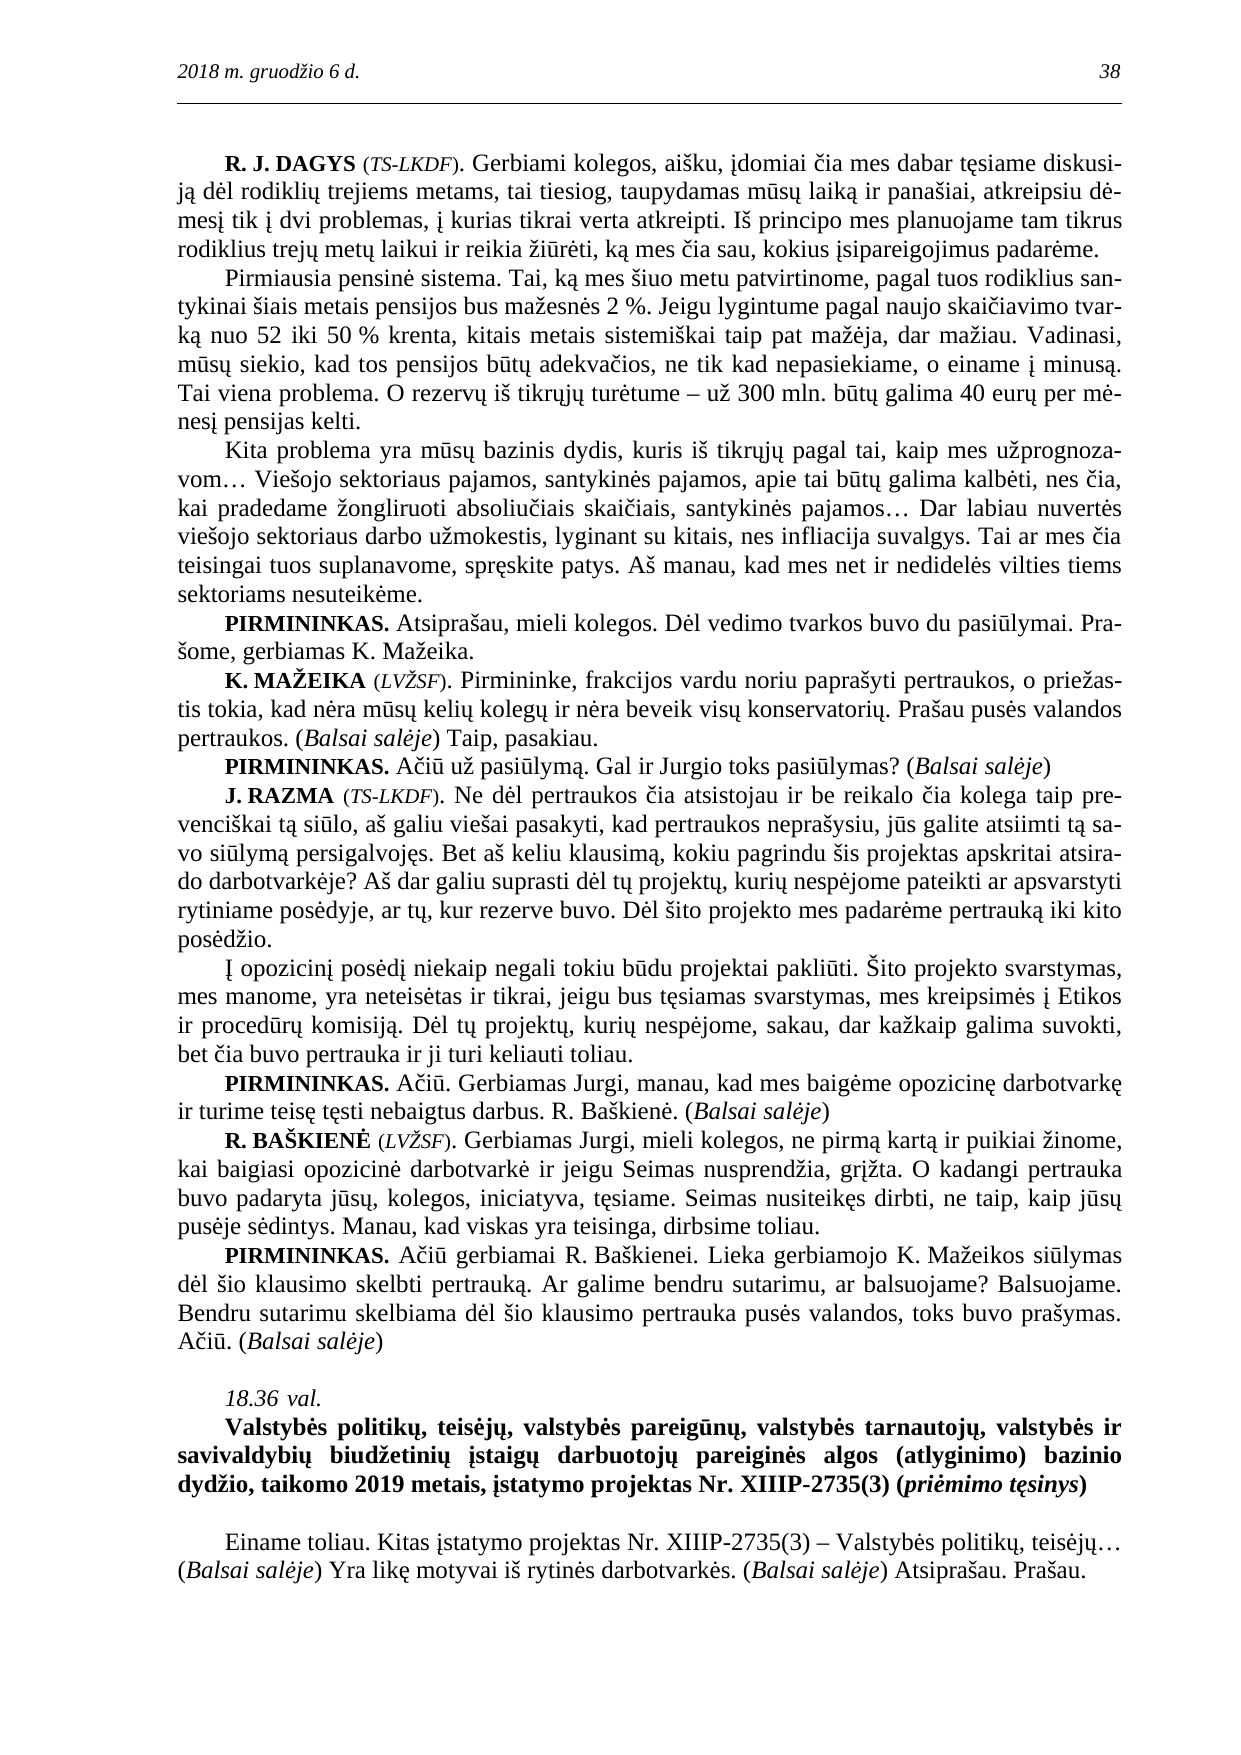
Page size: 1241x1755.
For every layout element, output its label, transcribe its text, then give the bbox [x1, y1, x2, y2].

text K. MAŽEIKA (LVŽSF). Pir­mi­nin­ke, frak­ci­jos var­du no­riu pa­pra­šy­ti per­trau­kos, o prie­žas­tis to­kia, kad nė­ra mū­sų ke­lių ko­le­gų ir nė­ra be­veik vi­sų kon­ser­va­to­rių. Pra­šau pu­sės va­lan­dos per­trau­kos. (Bal­sai sa­lė­je) Taip, pa­sa­kiau. [177, 665, 1122, 751]
text J. RAZMA (TS-LKDF). Ne dėl per­trau­kos čia at­si­sto­jau ir be rei­ka­lo čia ko­le­ga taip pre­ven­ciš­kai tą siū­lo, aš ga­liu vie­šai pa­sa­ky­ti, kad per­trau­kos ne­pra­šy­siu, jūs ga­li­te at­si­im­ti tą sa­vo siū­ly­mą per­si­gal­vo­jęs. Bet aš ke­liu klau­si­mą, ko­kiu pa­grin­du šis pro­jek­tas ap­skri­tai at­si­ra­do dar­bo­tvarkėje? Aš dar ga­liu su­pras­ti dėl tų pro­jek­tų, ku­rių ne­spė­jo­me pa­teik­ti ar ap­svars­ty­ti ry­ti­nia­me po­sė­dy­je, ar tų, kur re­zer­ve bu­vo. Dėl ši­to pro­jek­to mes pa­da­rė­me per­trau­ką iki ki­to po­sė­džio. [177, 780, 1122, 953]
text PIRMININKAS. Ačiū. Ger­bia­mas Jur­gi, ma­nau, kad mes bai­gė­me opo­zi­ci­nę dar­bo­tvarkę ir tu­ri­me tei­sę tęs­ti ne­baig­tus dar­bus. R. Baš­kie­nė. (Bal­sai sa­lė­je) [177, 1068, 1122, 1125]
text Ei­na­me to­liau. Ki­tas įsta­ty­mo pro­jek­tas Nr. XIIIP-2735(3) – Vals­ty­bės po­li­ti­kų, tei­sė­jų… (Bal­sai sa­lė­je) Yra li­kę mo­ty­vai iš ry­ti­nės dar­bo­tvarkės. (Bal­sai sa­lė­je) At­si­pra­šau. Pra­šau. [177, 1527, 1122, 1584]
text Vals­ty­bės po­li­ti­kų, tei­sė­jų, vals­ty­bės pa­rei­gū­nų, vals­ty­bės tar­nau­to­jų, vals­ty­bės ir sa­vi­val­dy­bių biu­dže­ti­nių įstai­gų dar­buo­to­jų pa­rei­gi­nės al­gos (at­ly­gi­ni­mo) ba­zi­nio dydžio, tai­ko­mo 2019 me­tais, įsta­ty­mo pro­jek­tas Nr. XIIIP-2735(3) (pri­ėmi­mo tę­si­nys) [177, 1412, 1122, 1498]
text Ki­ta pro­ble­ma yra mū­sų ba­zi­nis dy­dis, ku­ris iš tik­rų­jų pa­gal tai, kaip mes už­prog­no­za­vom… Vie­šo­jo sek­to­riaus pa­ja­mos, san­ty­ki­nės pa­ja­mos, apie tai bū­tų ga­li­ma kal­bė­ti, nes čia, kai pra­de­da­me žon­gli­ruo­ti ab­so­liu­čiais skai­čiais, san­ty­ki­nės pa­ja­mos… Dar la­biau nu­ver­tės vie­šo­jo sek­to­riaus dar­bo už­mo­kes­tis, ly­gi­nant su ki­tais, nes in­flia­ci­ja su­val­gys. Tai ar mes čia tei­sin­gai tuos su­pla­na­vo­me, spręs­ki­te pa­tys. Aš ma­nau, kad mes net ir ne­di­de­lės vil­ties tiems sek­to­riams ne­su­tei­kė­me. [177, 435, 1122, 608]
text R. J. DAGYS (TS-LKDF). Ger­bia­mi ko­le­gos, aiš­ku, įdo­miai čia mes da­bar tę­sia­me dis­ku­si­ją dėl ro­dik­lių tre­jiems me­tams, tai tie­siog, tau­py­da­mas mū­sų lai­ką ir pa­na­šiai, at­kreip­siu dė­me­sį tik į dvi pro­ble­mas, į ku­rias tik­rai ver­ta at­kreip­ti. Iš prin­ci­po mes pla­nuo­ja­me tam tik­rus ro­dik­lius tre­jų me­tų lai­kui ir rei­kia žiū­rė­ti, ką mes čia sau, ko­kius įsi­pa­rei­go­ji­mus pa­da­rė­me. [177, 148, 1122, 263]
text PIRMININKAS. Ačiū ger­bia­mai R. Baš­kie­nei. Lie­ka ger­bia­mo­jo K. Ma­žei­kos siū­ly­mas dėl šio klau­si­mo skelb­ti per­trau­ką. Ar ga­li­me ben­dru su­ta­ri­mu, ar bal­suo­ja­me? Bal­suo­ja­me. Ben­dru su­ta­ri­mu skel­bia­ma dėl šio klau­si­mo per­trau­ka pu­sės va­lan­dos, toks bu­vo pra­šy­mas. Ačiū. (Bal­sai sa­lė­je) [177, 1240, 1122, 1355]
text PIRMININKAS. Ačiū už pa­siū­ly­mą. Gal ir Jur­gio toks pa­siū­ly­mas? (Bal­sai sa­lė­je) [177, 751, 1122, 780]
text R. BAŠKIENĖ (LVŽSF). Ger­bia­mas Jur­gi, mie­li ko­le­gos, ne pir­mą kar­tą ir pui­kiai ži­no­me, kai bai­gia­si opo­zi­ci­nė dar­bo­tvarkė ir jei­gu Sei­mas nu­spren­džia, grįž­ta. O ka­dan­gi per­trau­ka bu­vo pa­da­ry­ta jū­sų, ko­le­gos, ini­cia­ty­va, tę­sia­me. Sei­mas nu­si­tei­kęs dirb­ti, ne taip, kaip jū­sų pu­sė­je sė­din­tys. Ma­nau, kad vis­kas yra tei­sin­ga, dirb­si­me to­liau. [177, 1125, 1122, 1240]
text 18.36 val. [224, 1384, 1122, 1412]
text PIRMININKAS. At­si­pra­šau, mie­li ko­le­gos. Dėl ve­di­mo tvar­kos bu­vo du pa­siū­ly­mai. Pra­šo­me, ger­bia­mas K. Ma­žei­ka. [177, 608, 1122, 665]
text Pir­miau­sia pen­si­nė sis­te­ma. Tai, ką mes šiuo me­tu pa­tvir­ti­no­me, pa­gal tuos ro­dik­lius san­ty­ki­nai šiais me­tais pen­si­jos bus ma­žes­nės 2 %. Jei­gu ly­gin­tu­me pa­gal nau­jo skai­čia­vi­mo tvar­ką nuo 52 iki 50 % kren­ta, ki­tais me­tais sis­te­miš­kai taip pat ma­žė­ja, dar ma­žiau. Va­di­na­si, mū­sų sie­kio, kad tos pen­si­jos bū­tų adek­va­čios, ne tik kad ne­pa­sie­kiame, o ei­name į mi­nu­są. Tai vie­na pro­ble­ma. O re­zer­vų iš tik­rų­jų tu­rė­tu­me – už 300 mln. bū­tų ga­li­ma 40 eu­rų per mė­ne­sį pen­si­jas kel­ti. [177, 263, 1122, 435]
text Į opo­zi­ci­nį po­sė­dį nie­kaip ne­ga­li to­kiu bū­du pro­jek­tai pa­kliū­ti. Ši­to pro­jek­to svars­ty­mas, mes ma­no­me, yra ne­tei­sė­tas ir tik­rai, jei­gu bus tę­sia­mas svars­ty­mas, mes kreip­si­mės į Eti­kos ir pro­ce­dū­rų ko­mi­si­ją. Dėl tų pro­jek­tų, ku­rių ne­spė­jo­me, sa­kau, dar kaž­kaip ga­li­ma su­vok­ti, bet čia bu­vo per­trau­ka ir ji tu­ri ke­liau­ti to­liau. [177, 953, 1122, 1068]
